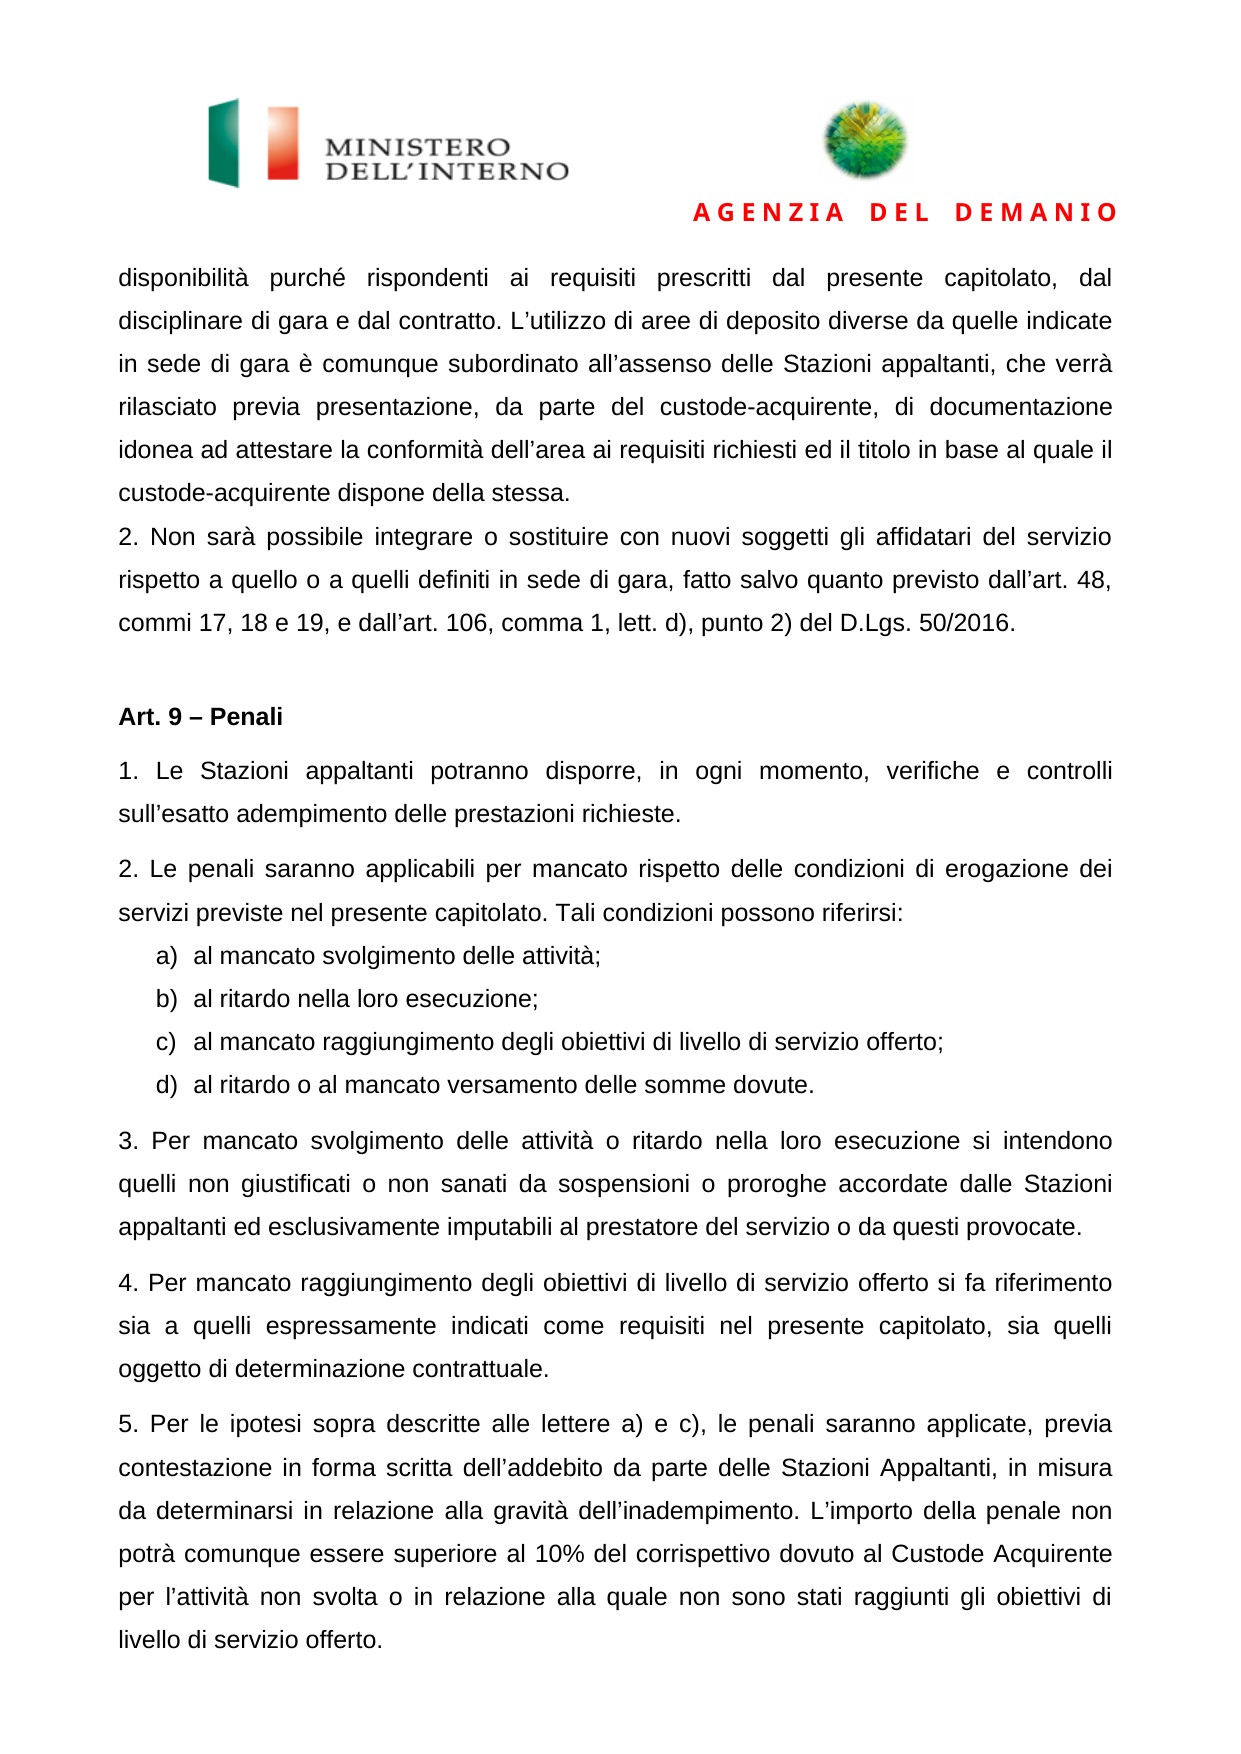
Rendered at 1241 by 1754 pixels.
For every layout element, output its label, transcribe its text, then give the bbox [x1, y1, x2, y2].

list al ritardo o al mancato versamento delle somme dovute. [156, 1070, 1114, 1099]
text disponibilità purché rispondenti ai requisiti prescritti dal presente capitolato, dal disciplinare di gara e dal contratto. L’utilizzo di aree di deposito diverse da quelle indicate in sede di gara è comunque subordinato all’assenso delle Stazioni appaltanti, che verrà rilasciato previa presentazione, da parte del custode-acquirente, di documentazione idonea ad attestare la conformità dell’area ai requisiti richiesti ed il titolo in base al quale il custode-acquirente dispone della stessa. [118, 263, 1114, 507]
text 4. Per mancato raggiungimento degli obiettivi di livello di servizio offerto si fa riferimento sia a quelli espressamente indicati come requisiti nel presente capitolato, sia quelli oggetto di determinazione contrattuale. [118, 1267, 1114, 1382]
list al mancato svolgimento delle attività; [156, 941, 1114, 969]
list al mancato raggiungimento degli obiettivi di livello di servizio offerto; [156, 1027, 1114, 1056]
list al ritardo nella loro esecuzione; [156, 984, 1114, 1012]
text 2. Le penali saranno applicabili per mancato rispetto delle condizioni di erogazione dei servizi previste nel presente capitolato. Tali condizioni possono riferirsi: [118, 854, 1114, 926]
text Art. 9 – Penali [118, 702, 1122, 731]
text 3. Per mancato svolgimento delle attività o ritardo nella loro esecuzione si intendono quelli non giustificati o non sanati da sospensioni o proroghe accordate dalle Stazioni appaltanti ed esclusivamente imputabili al prestatore del servizio o da questi provocate. [118, 1126, 1114, 1241]
text 5. Per le ipotesi sopra descritte alle lettere a) e c), le penali saranno applicate, previa contestazione in forma scritta dell’addebito da parte delle Stazioni Appaltanti, in misura da determinarsi in relazione alla gravità dell’inadempimento. L’importo della penale non potrà comunque essere superiore al 10% del corrispettivo dovuto al Custode Acquirente per l’attività non svolta o in relazione alla quale non sono stati raggiunti gli obiettivi di livello di servizio offerto. [118, 1409, 1114, 1654]
text 2. Non sarà possibile integrare o sostituire con nuovi soggetti gli affidatari del servizio rispetto a quello o a quelli definiti in sede di gara, fatto salvo quanto previsto dall’art. 48, commi 17, 18 e 19, e dall’art. 106, comma 1, lett. d), punto 2) del D.Lgs. 50/2016. [118, 521, 1114, 636]
text 1. Le Stazioni appaltanti potranno disporre, in ogni momento, verifiche e controlli sull’esatto adempimento delle prestazioni richieste. [118, 756, 1114, 827]
